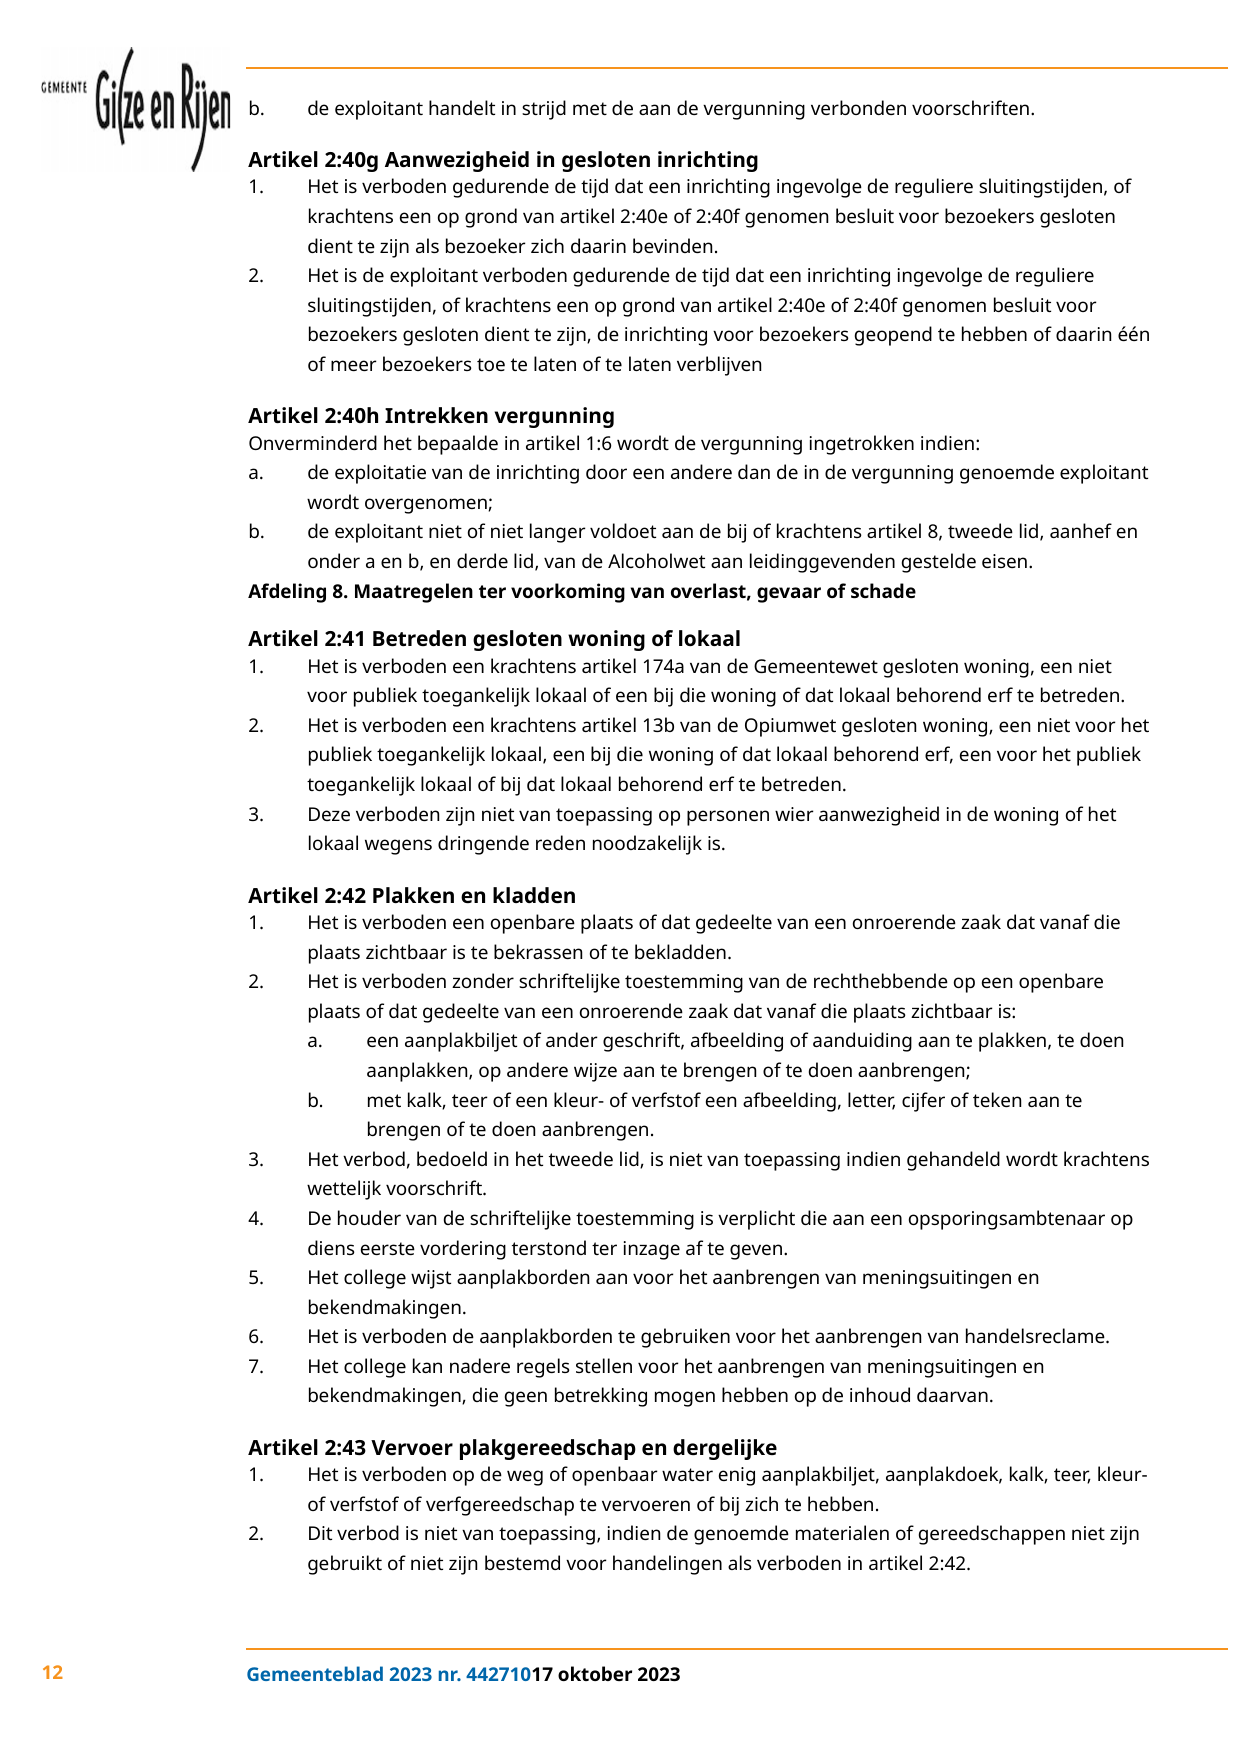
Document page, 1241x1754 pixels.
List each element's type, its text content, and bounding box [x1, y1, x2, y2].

list Het is verboden de aanplakborden te gebruiken voor het aanbrengen van handelsreclame. [248, 1323, 1152, 1349]
list Het is verboden zonder schriftelijke toestemming van de rechthebbende op een openbare plaats of dat gedeelte van een onroerende zaak dat vanaf die plaats zichtbaar is: [248, 968, 1152, 1024]
list de exploitant handelt in strijd met de aan de vergunning verbonden voorschriften. [248, 95, 1152, 121]
list Het is verboden op de weg of openbaar water enig aanplakbiljet, aanplakdoek, kalk, teer, kleur- of verfstof of verfgereedschap te vervoeren of bij zich te hebben. [248, 1461, 1152, 1517]
list De houder van de schriftelijke toestemming is verplicht die aan een opsporingsambtenaar op diens eerste vordering terstond ter inzage af te geven. [248, 1205, 1152, 1260]
list Het college wijst aanplakborden aan voor het aanbrengen van meningsuitingen en bekendmakingen. [248, 1264, 1152, 1319]
list Het college kan nadere regels stellen voor het aanbrengen van meningsuitingen en bekendmakingen, die geen betrekking mogen hebben op de inhoud daarvan. [248, 1353, 1152, 1408]
list Het verbod, bedoeld in het tweede lid, is niet van toepassing indien gehandeld wordt krachtens wettelijk voorschrift. [248, 1146, 1152, 1201]
list Deze verboden zijn niet van toepassing op personen wier aanwezigheid in de woning of het lokaal wegens dringende reden noodzakelijk is. [248, 801, 1152, 856]
list een aanplakbiljet of ander geschrift, afbeelding of aanduiding aan te plakken, te doen aanplakken, op andere wijze aan te brengen of te doen aanbrengen; [307, 1028, 1152, 1083]
text Artikel 2:42 Plakken en kladden [248, 881, 1152, 909]
list Het is verboden een krachtens artikel 174a van de Gemeentewet gesloten woning, een niet voor publiek toegankelijk lokaal of een bij die woning of dat lokaal behorend erf te betreden. [248, 653, 1152, 708]
picture [41, 47, 231, 172]
text Artikel 2:40h Intrekken vergunning [248, 402, 1152, 430]
list Het is verboden een openbare plaats of dat gedeelte van een onroerende zaak dat vanaf die plaats zichtbaar is te bekrassen of te bekladden. [248, 909, 1152, 964]
text Artikel 2:40g Aanwezigheid in gesloten inrichting [248, 145, 1152, 174]
list de exploitatie van de inrichting door een andere dan de in de vergunning genoemde exploitant wordt overgenomen; [248, 459, 1152, 515]
list Het is verboden een krachtens artikel 13b van de Opiumwet gesloten woning, een niet voor het publiek toegankelijk lokaal, een bij die woning of dat lokaal behorend erf, een voor het publiek toegankelijk lokaal of bij dat lokaal behorend erf te betreden. [248, 712, 1152, 797]
text Artikel 2:43 Vervoer plakgereedschap en dergelijke [248, 1433, 1152, 1461]
list Het is de exploitant verboden gedurende de tijd dat een inrichting ingevolge de reguliere sluitingstijden, of krachtens een op grond van artikel 2:40e of 2:40f genomen besluit voor bezoekers gesloten dient te zijn, de inrichting voor bezoekers geopend te hebben of daarin één of meer bezoekers toe te laten of te laten verblijven [248, 262, 1152, 377]
text Afdeling 8. Maatregelen ter voorkoming van overlast, gevaar of schade [248, 578, 1152, 604]
text Artikel 2:41 Betreden gesloten woning of lokaal [248, 624, 1152, 653]
list Het is verboden gedurende de tijd dat een inrichting ingevolge de reguliere sluitingstijden, of krachtens een op grond van artikel 2:40e of 2:40f genomen besluit voor bezoekers gesloten dient te zijn als bezoeker zich daarin bevinden. [248, 174, 1152, 258]
list de exploitant niet of niet langer voldoet aan de bij of krachtens artikel 8, tweede lid, aanhef en onder a en b, en derde lid, van de Alcoholwet aan leidinggevenden gestelde eisen. [248, 519, 1152, 574]
list Dit verbod is niet van toepassing, indien de genoemde materialen of gereedschappen niet zijn gebruikt of niet zijn bestemd voor handelingen als verboden in artikel 2:42. [248, 1521, 1152, 1576]
text Onverminderd het bepaalde in artikel 1:6 wordt de vergunning ingetrokken indien: [248, 430, 1152, 456]
list met kalk, teer of een kleur- of verfstof een afbeelding, letter, cijfer of teken aan te brengen of te doen aanbrengen. [307, 1087, 1152, 1142]
